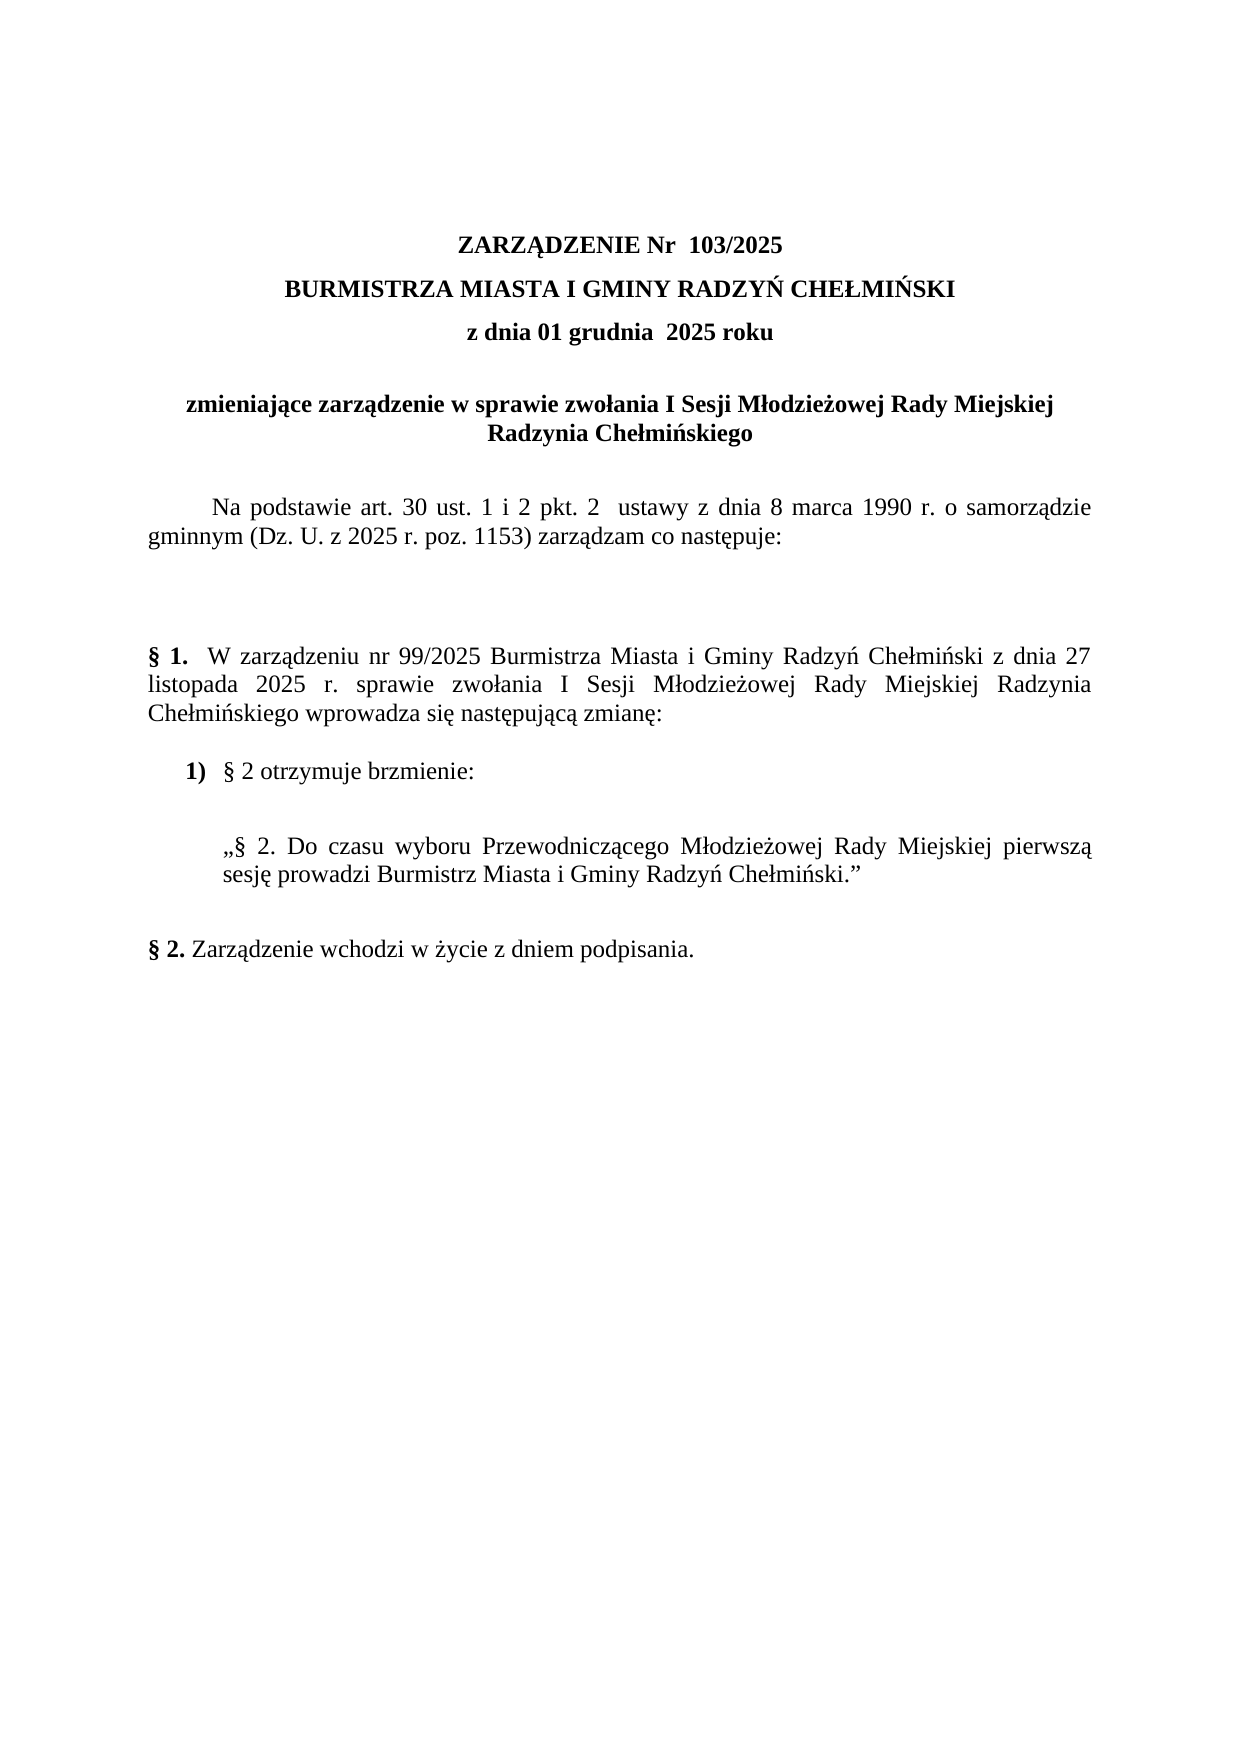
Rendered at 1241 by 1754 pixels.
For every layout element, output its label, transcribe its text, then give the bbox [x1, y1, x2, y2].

text BURMISTRZA MIASTA I GMINY RADZYŃ CHEŁMIŃSKI [148, 274, 1093, 302]
text Na podstawie art. 30 ust. 1 i 2 pkt. 2 ustawy z dnia 8 marca 1990 r. o samorządzie gminnym (Dz. U. z 2025 r. poz. 1153) zarządzam co następuje: [148, 492, 1093, 550]
text ZARZĄDZENIE Nr 103/2025 [148, 231, 1093, 259]
text zmieniające zarządzenie w sprawie zwołania I Sesji Młodzieżowej Rady Miejskiej Radzynia Chełmińskiego [148, 389, 1093, 447]
list § 2 otrzymuje brzmienie: [185, 756, 1093, 785]
text § 2. Zarządzenie wchodzi w życie z dniem podpisania. [148, 934, 1093, 963]
text § 1. W zarządzeniu nr 99/2025 Burmistrza Miasta i Gminy Radzyń Chełmiński z dnia 27 listopada 2025 r. sprawie zwołania I Sesji Młodzieżowej Rady Miejskiej Radzynia Chełmińskiego wprowadza się następującą zmianę: [148, 641, 1093, 727]
text z dnia 01 grudnia 2025 roku [148, 317, 1093, 346]
text „§ 2. Do czasu wyboru Przewodniczącego Młodzieżowej Rady Miejskiej pierwszą sesję prowadzi Burmistrz Miasta i Gminy Radzyń Chełmiński.” [223, 831, 1093, 888]
